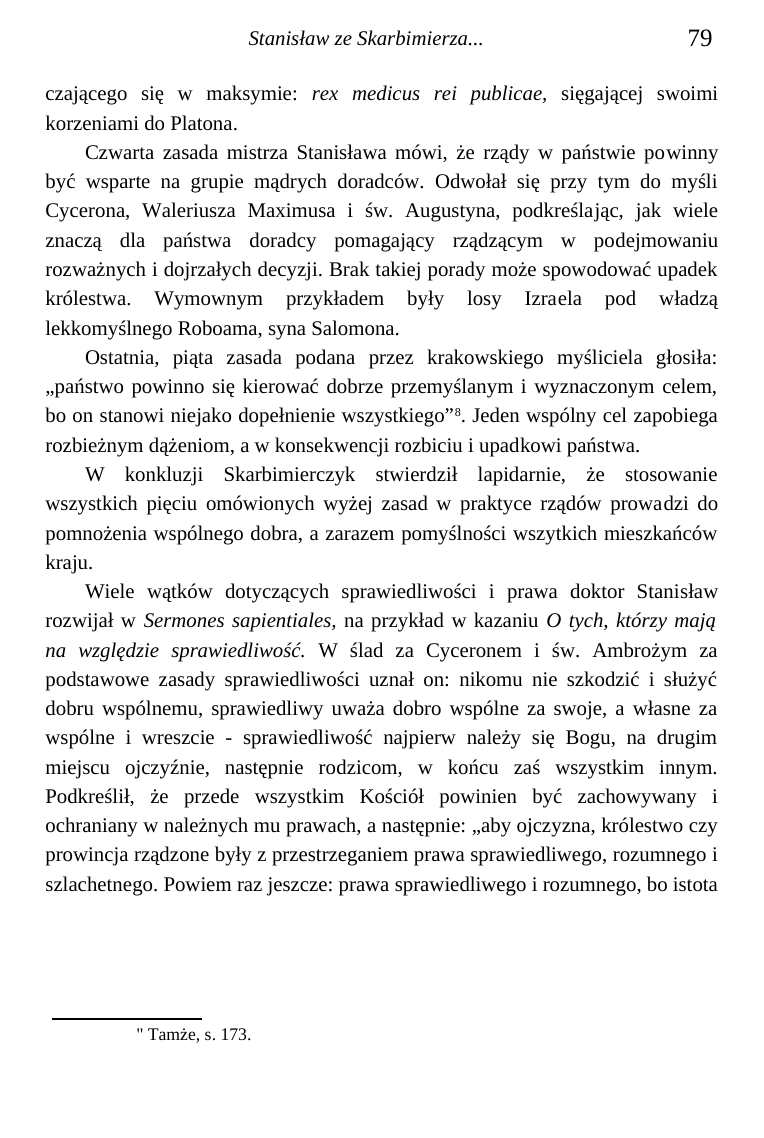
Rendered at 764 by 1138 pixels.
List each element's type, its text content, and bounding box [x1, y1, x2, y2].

text W konkluzji Skarbimierczyk stwierdził lapidarnie, że stosowanie wszystkich pięciu omówionych wyżej zasad w praktyce rządów prowa­dzi do pomnożenia wspólnego dobra, a zarazem pomyślności wszytkich mieszkańców kraju. [45, 462, 718, 574]
text Ostatnia, piąta zasada podana przez krakowskiego myśliciela głosiła: „państwo powinno się kierować dobrze przemyślanym i wyznaczonym celem, bo on stanowi niejako dopełnienie wszystkiego”8. Jeden wspólny cel zapobiega rozbieżnym dążeniom, a w konsekwencji rozbiciu i upad­kowi państwa. [45, 345, 718, 457]
text Stanisław ze Skarbimierza... [248, 26, 512, 50]
text " Tamże, s. 173. [90, 1024, 252, 1044]
text 79 [685, 23, 715, 52]
text Wiele wątków dotyczących sprawiedliwości i prawa doktor Stani­sław rozwijał w Sermones sapientiales, na przykład w kazaniu O tych, którzy mają na względzie sprawiedliwość. W ślad za Cyceronem i św. Ambrożym za podstawowe zasady sprawiedliwości uznał on: nikomu nie szkodzić i służyć dobru wspólnemu, sprawiedliwy uważa dobro wspólne za swoje, a własne za wspólne i wreszcie - sprawiedliwość najpierw należy się Bogu, na drugim miejscu ojczyźnie, następnie ro­dzicom, w końcu zaś wszystkim innym. Podkreślił, że przede wszyst­kim Kościół powinien być zachowywany i ochraniany w należnych mu prawach, a następnie: „aby ojczyzna, królestwo czy prowincja rządzone były z przestrzeganiem prawa sprawiedliwego, rozumnego i szlachetne­go. Powiem raz jeszcze: prawa sprawiedliwego i rozumnego, bo istota [45, 579, 718, 896]
text czającego się w maksymie: rex medicus rei publicae, sięgającej swoimi korzeniami do Platona. [45, 81, 718, 135]
text Czwarta zasada mistrza Stanisława mówi, że rządy w państwie po­winny być wsparte na grupie mądrych doradców. Odwołał się przy tym do myśli Cycerona, Waleriusza Maximusa i św. Augustyna, podkreśla­jąc, jak wiele znaczą dla państwa doradcy pomagający rządzącym w po­dejmowaniu rozważnych i dojrzałych decyzji. Brak takiej porady może spowodować upadek królestwa. Wymownym przykładem były losy Izra­ela pod władzą lekkomyślnego Roboama, syna Salomona. [45, 140, 718, 339]
